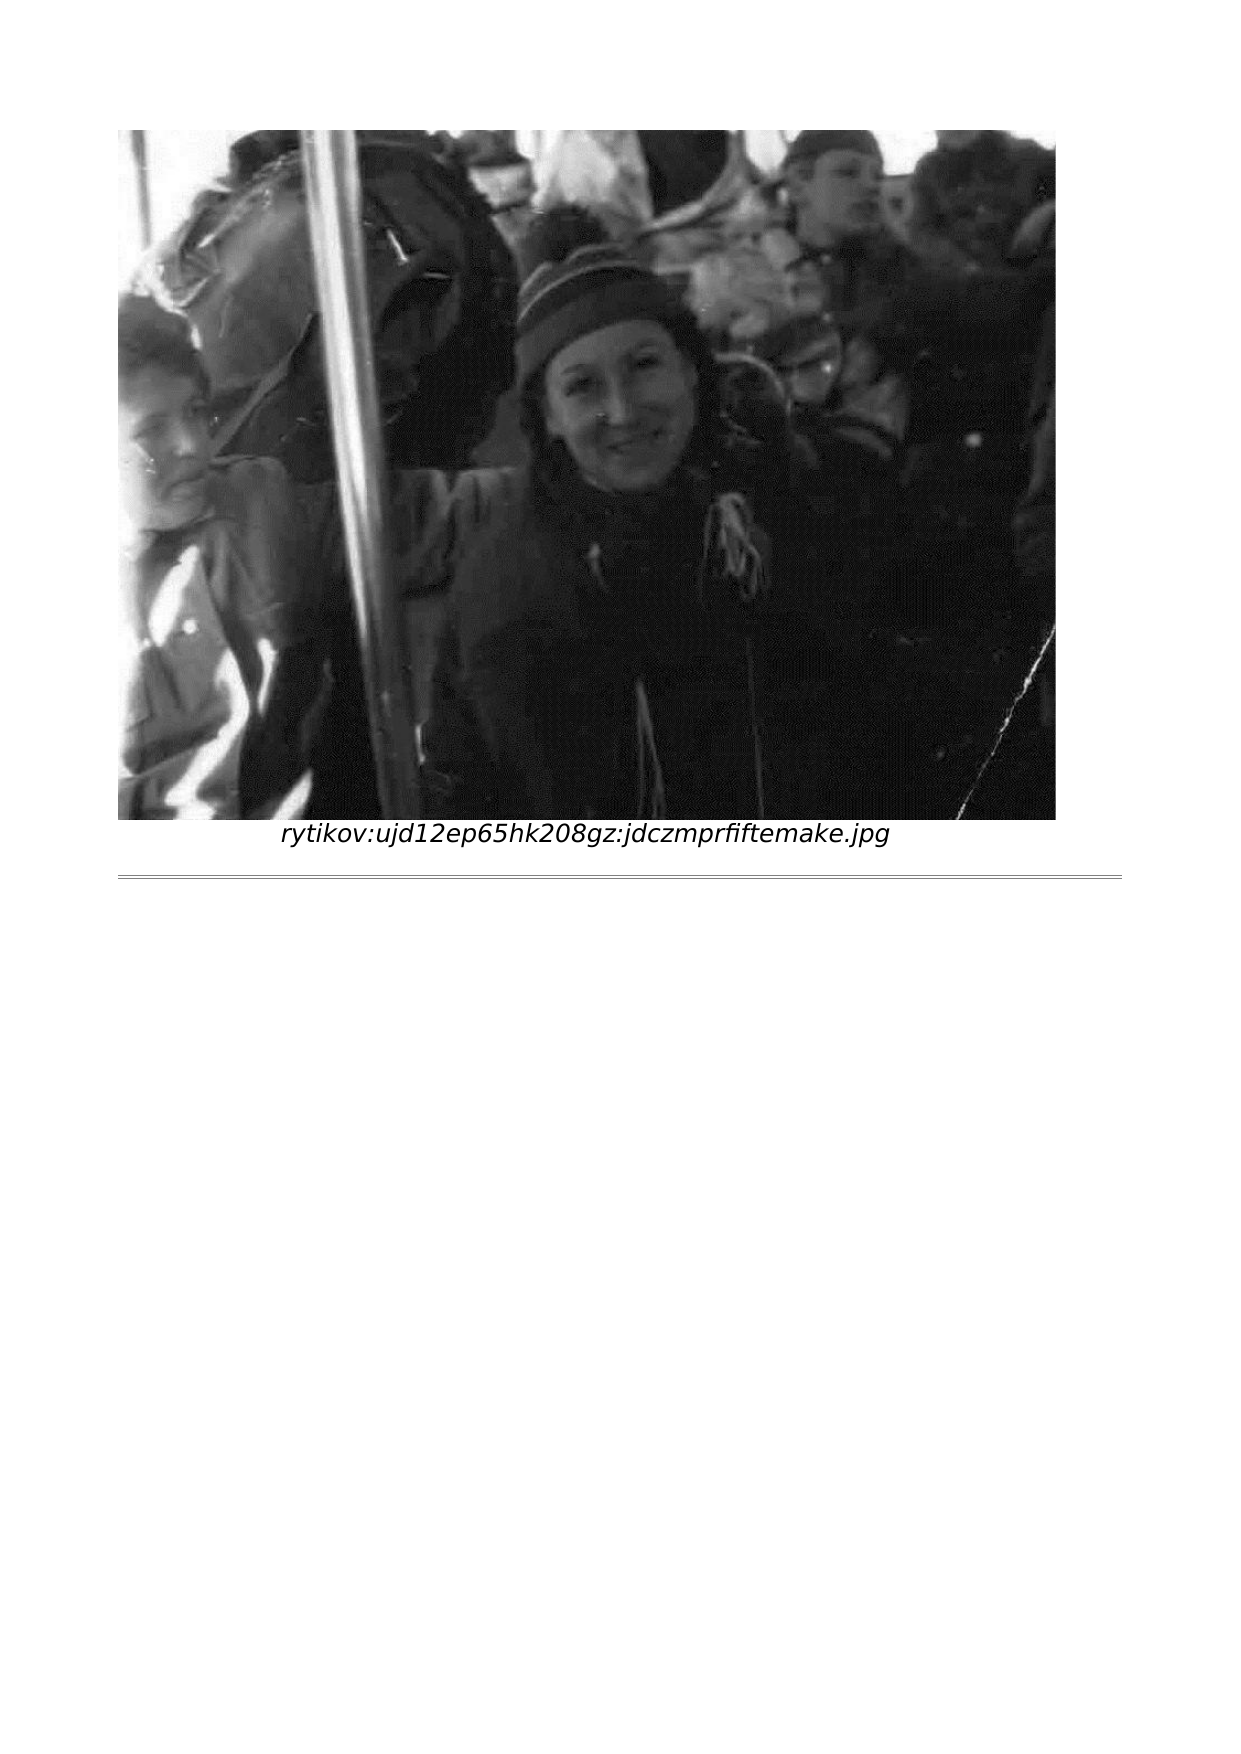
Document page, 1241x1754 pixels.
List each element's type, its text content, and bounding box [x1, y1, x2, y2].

picture [118, 130, 1056, 820]
text rytikov:ujd12ep65hk208gz:jdczmprfiftemake.jpg [118, 820, 1056, 848]
